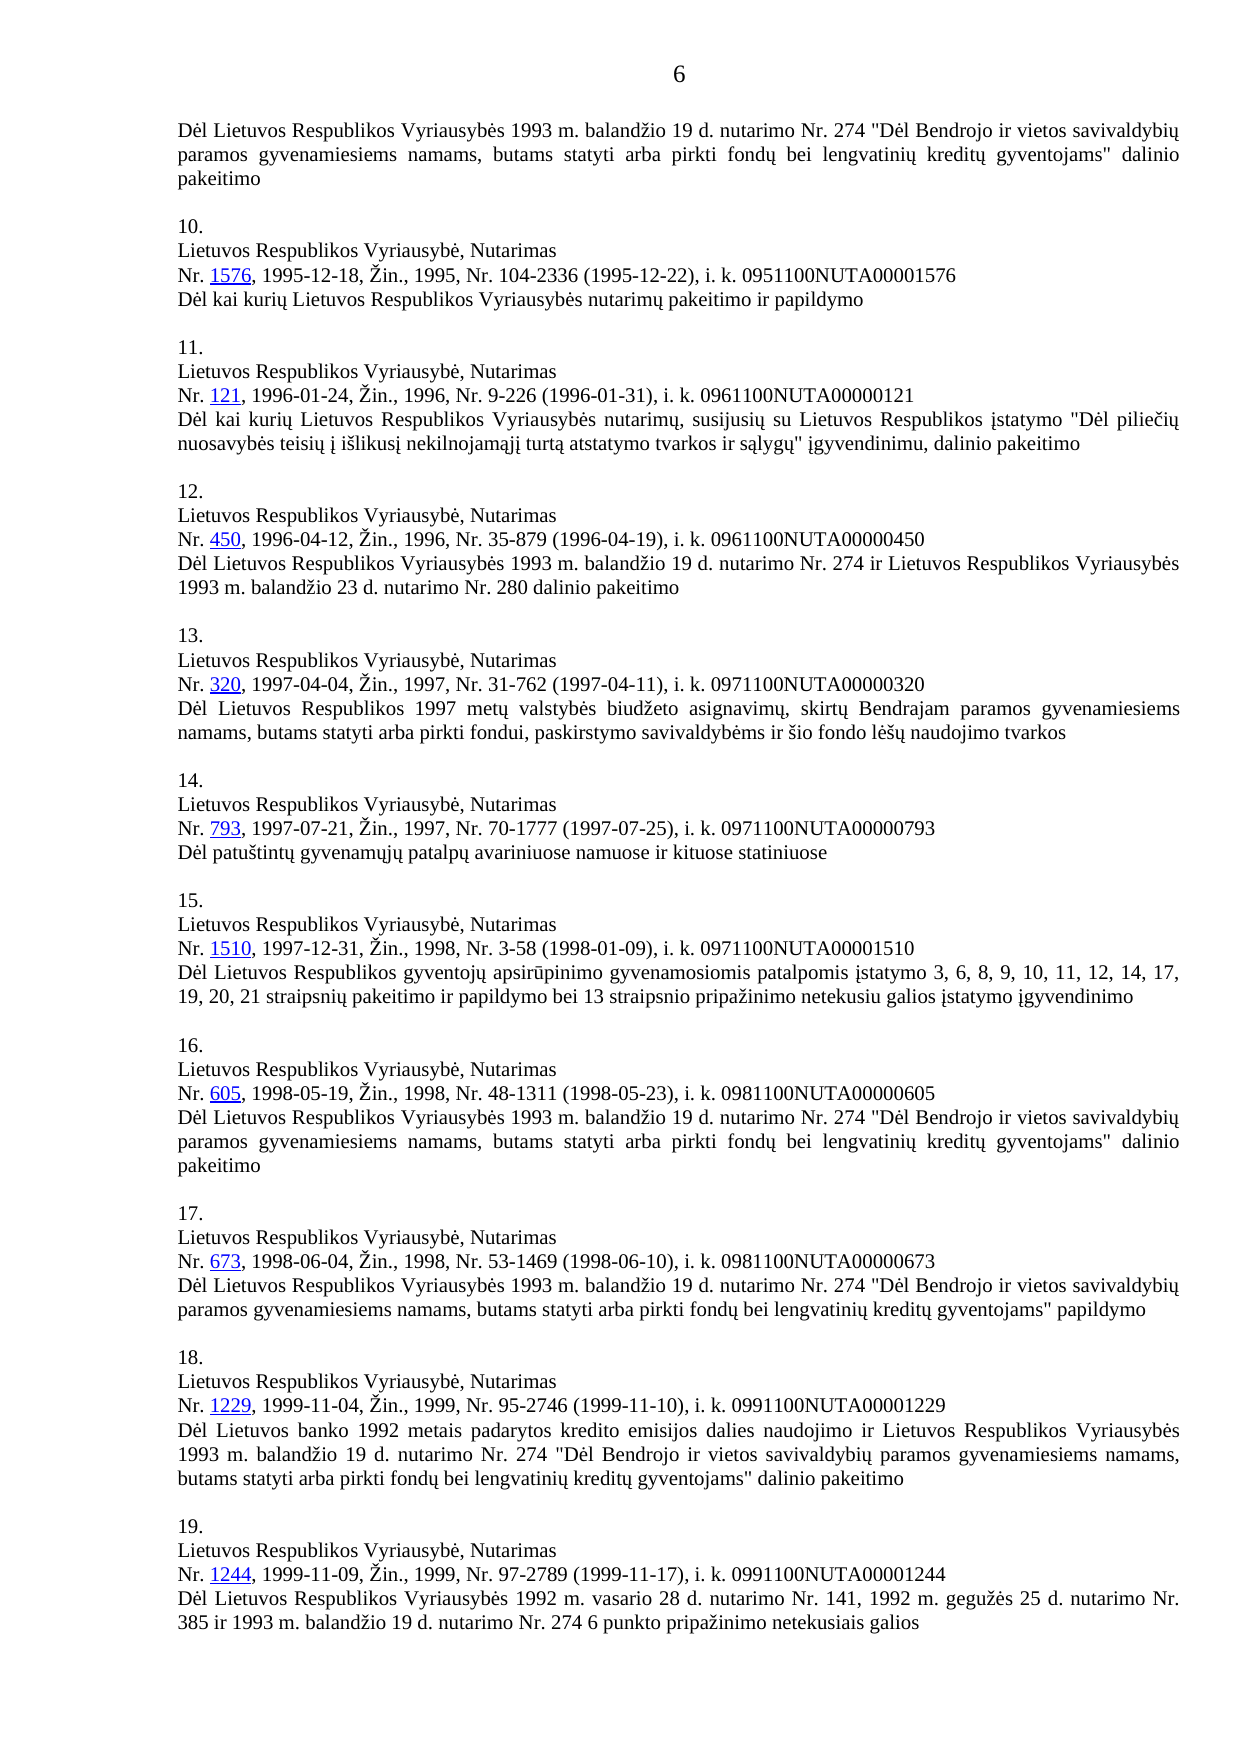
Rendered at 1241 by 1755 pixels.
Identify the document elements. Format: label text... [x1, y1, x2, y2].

text Dėl patuštintų gyvenamųjų patalpų avariniuose namuose ir kituose statiniuose [177, 840, 1181, 864]
text Lietuvos Respublikos Vyriausybė, Nutarimas [177, 503, 1181, 527]
text Dėl Lietuvos Respublikos gyventojų apsirūpinimo gyvenamosiomis patalpomis įstatymo 3, 6, 8, 9, 10, 11, 12, 14, 17, 19, 20, 21 straipsnių pakeitimo ir papildymo bei 13 straipsnio pripažinimo netekusiu galios įstatymo įgyvendinimo [177, 960, 1181, 1008]
text Nr. 450, 1996-04-12, Žin., 1996, Nr. 35-879 (1996-04-19), i. k. 0961100NUTA00000450 [177, 527, 1181, 551]
text Lietuvos Respublikos Vyriausybė, Nutarimas [177, 647, 1181, 672]
text Lietuvos Respublikos Vyriausybė, Nutarimas [177, 792, 1181, 816]
text Nr. 320, 1997-04-04, Žin., 1997, Nr. 31-762 (1997-04-11), i. k. 0971100NUTA00000320 [177, 672, 1181, 696]
text 10. [177, 214, 1181, 238]
text Lietuvos Respublikos Vyriausybė, Nutarimas [177, 359, 1181, 383]
text 11. [177, 335, 1181, 359]
text Dėl Lietuvos Respublikos Vyriausybės 1993 m. balandžio 19 d. nutarimo Nr. 274 "Dėl Bendrojo ir vietos savivaldybių paramos gyvenamiesiems namams, butams statyti arba pirkti fondų bei lengvatinių kreditų gyventojams" papildymo [177, 1273, 1181, 1321]
text Lietuvos Respublikos Vyriausybė, Nutarimas [177, 1369, 1181, 1393]
text Lietuvos Respublikos Vyriausybė, Nutarimas [177, 1538, 1181, 1562]
text Nr. 1229, 1999-11-04, Žin., 1999, Nr. 95-2746 (1999-11-10), i. k. 0991100NUTA00001229 [177, 1393, 1181, 1417]
text 17. [177, 1201, 1181, 1225]
text Nr. 793, 1997-07-21, Žin., 1997, Nr. 70-1777 (1997-07-25), i. k. 0971100NUTA00000793 [177, 816, 1181, 840]
text Lietuvos Respublikos Vyriausybė, Nutarimas [177, 912, 1181, 936]
text Dėl kai kurių Lietuvos Respublikos Vyriausybės nutarimų pakeitimo ir papildymo [177, 287, 1181, 311]
text 19. [177, 1514, 1181, 1538]
text 16. [177, 1032, 1181, 1057]
text Dėl Lietuvos Respublikos Vyriausybės 1992 m. vasario 28 d. nutarimo Nr. 141, 1992 m. gegužės 25 d. nutarimo Nr. 385 ir 1993 m. balandžio 19 d. nutarimo Nr. 274 6 punkto pripažinimo netekusiais galios [177, 1586, 1181, 1634]
text Lietuvos Respublikos Vyriausybė, Nutarimas [177, 238, 1181, 262]
text Lietuvos Respublikos Vyriausybė, Nutarimas [177, 1225, 1181, 1249]
text Nr. 673, 1998-06-04, Žin., 1998, Nr. 53-1469 (1998-06-10), i. k. 0981100NUTA00000673 [177, 1249, 1181, 1273]
text Nr. 1510, 1997-12-31, Žin., 1998, Nr. 3-58 (1998-01-09), i. k. 0971100NUTA00001510 [177, 936, 1181, 960]
text 13. [177, 623, 1181, 647]
text 14. [177, 768, 1181, 792]
text 12. [177, 479, 1181, 503]
text Lietuvos Respublikos Vyriausybė, Nutarimas [177, 1057, 1181, 1081]
text Dėl Lietuvos Respublikos Vyriausybės 1993 m. balandžio 19 d. nutarimo Nr. 274 "Dėl Bendrojo ir vietos savivaldybių paramos gyvenamiesiems namams, butams statyti arba pirkti fondų bei lengvatinių kreditų gyventojams" dalinio pakeitimo [177, 118, 1181, 190]
text Nr. 605, 1998-05-19, Žin., 1998, Nr. 48-1311 (1998-05-23), i. k. 0981100NUTA00000605 [177, 1081, 1181, 1105]
text Dėl Lietuvos Respublikos Vyriausybės 1993 m. balandžio 19 d. nutarimo Nr. 274 ir Lietuvos Respublikos Vyriausybės 1993 m. balandžio 23 d. nutarimo Nr. 280 dalinio pakeitimo [177, 551, 1181, 599]
text Dėl kai kurių Lietuvos Respublikos Vyriausybės nutarimų, susijusių su Lietuvos Respublikos įstatymo "Dėl piliečių nuosavybės teisių į išlikusį nekilnojamąjį turtą atstatymo tvarkos ir sąlygų" įgyvendinimu, dalinio pakeitimo [177, 407, 1181, 455]
text 15. [177, 888, 1181, 912]
text Dėl Lietuvos Respublikos Vyriausybės 1993 m. balandžio 19 d. nutarimo Nr. 274 "Dėl Bendrojo ir vietos savivaldybių paramos gyvenamiesiems namams, butams statyti arba pirkti fondų bei lengvatinių kreditų gyventojams" dalinio pakeitimo [177, 1105, 1181, 1177]
text Nr. 1576, 1995-12-18, Žin., 1995, Nr. 104-2336 (1995-12-22), i. k. 0951100NUTA00001576 [177, 262, 1181, 287]
text 18. [177, 1345, 1181, 1369]
text Dėl Lietuvos Respublikos 1997 metų valstybės biudžeto asignavimų, skirtų Bendrajam paramos gyvenamiesiems namams, butams statyti arba pirkti fondui, paskirstymo savivaldybėms ir šio fondo lėšų naudojimo tvarkos [177, 696, 1181, 744]
text Nr. 121, 1996-01-24, Žin., 1996, Nr. 9-226 (1996-01-31), i. k. 0961100NUTA00000121 [177, 383, 1181, 407]
text Nr. 1244, 1999-11-09, Žin., 1999, Nr. 97-2789 (1999-11-17), i. k. 0991100NUTA00001244 [177, 1562, 1181, 1586]
text Dėl Lietuvos banko 1992 metais padarytos kredito emisijos dalies naudojimo ir Lietuvos Respublikos Vyriausybės 1993 m. balandžio 19 d. nutarimo Nr. 274 "Dėl Bendrojo ir vietos savivaldybių paramos gyvenamiesiems namams, butams statyti arba pirkti fondų bei lengvatinių kreditų gyventojams" dalinio pakeitimo [177, 1417, 1181, 1490]
